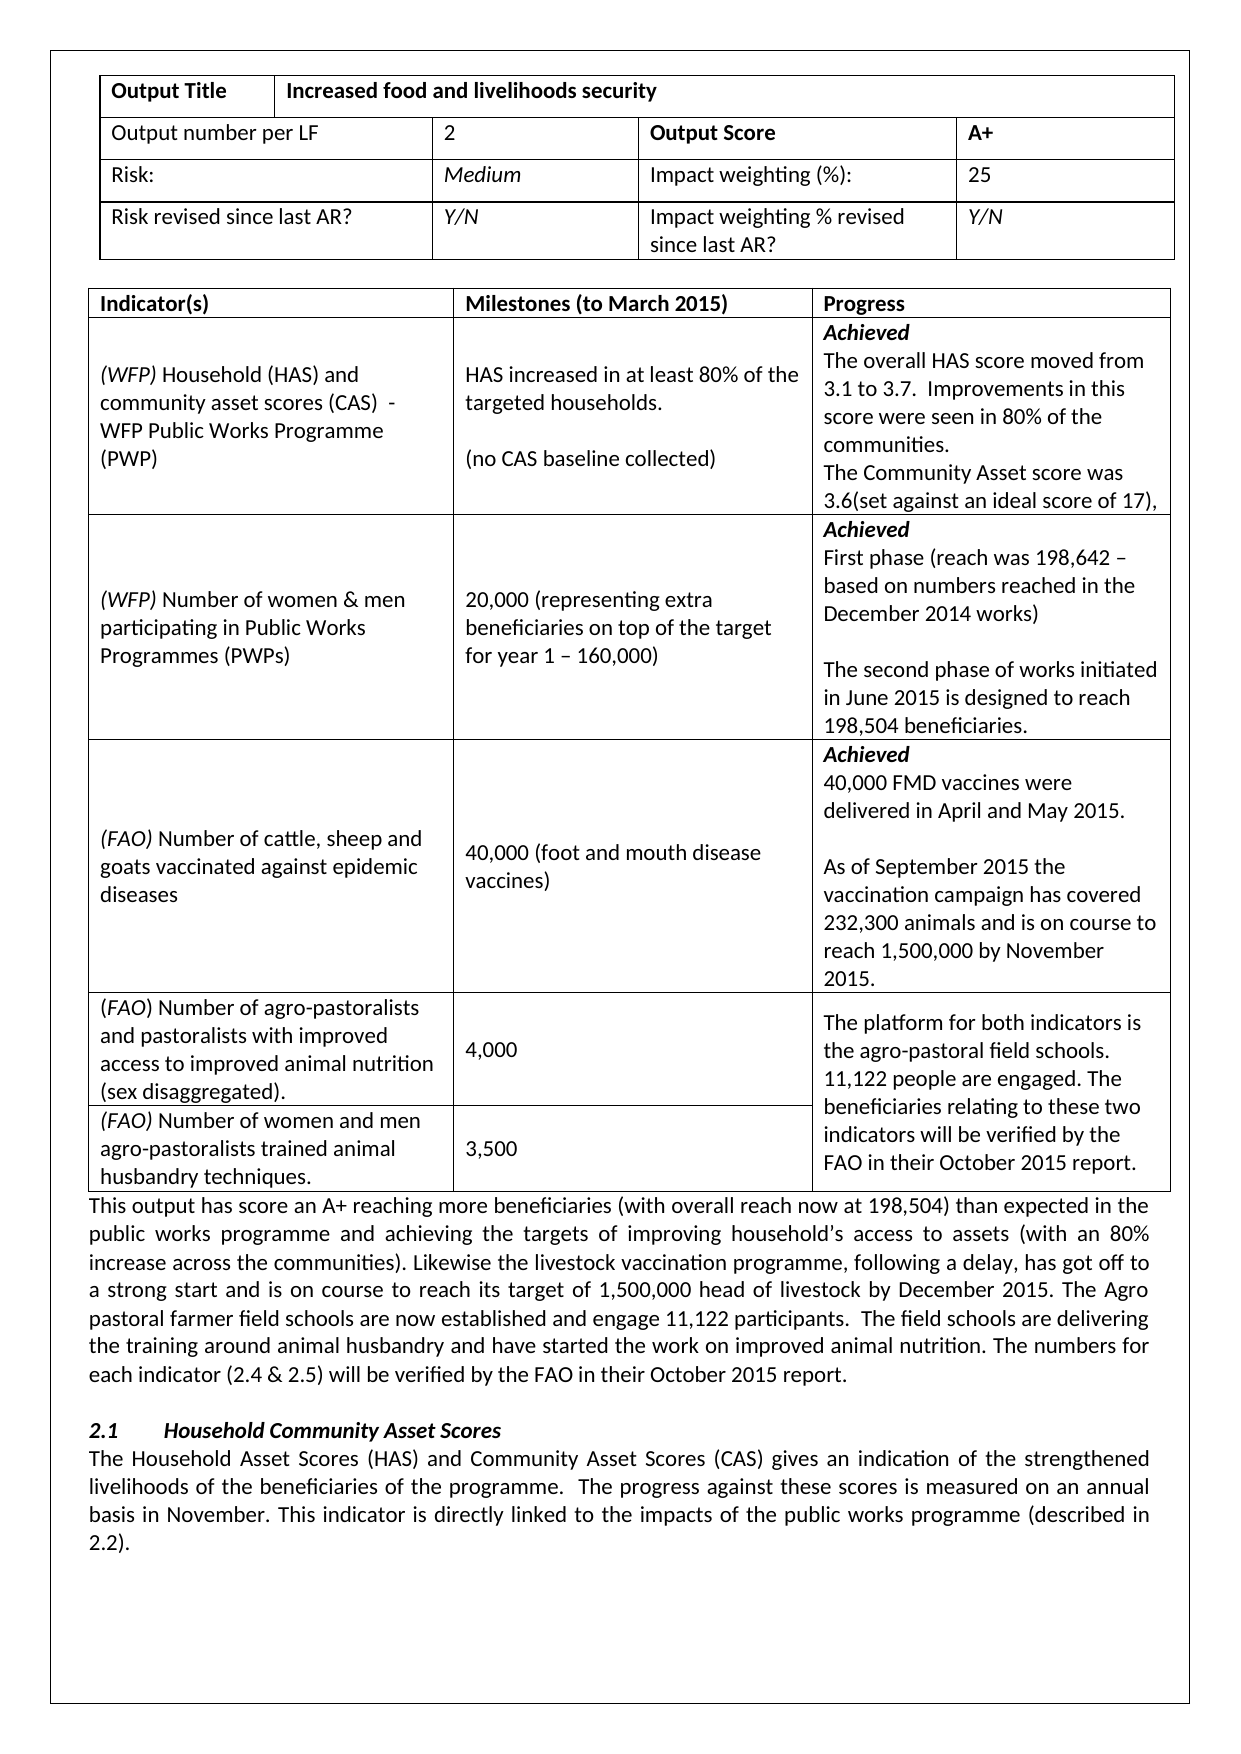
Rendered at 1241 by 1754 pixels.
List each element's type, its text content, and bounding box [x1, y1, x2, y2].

table_cell Y/N [433, 203, 638, 258]
table_header Increased food and livelihoods security [275, 76, 1174, 117]
table_header Output Title [101, 76, 274, 117]
table_cell 25 [957, 160, 1174, 201]
table_cell HAS increased in at least 80% of the targeted households. (no CAS baseline collected) [454, 318, 812, 514]
table_cell (WFP) Household (HAS) and community asset scores (CAS) - WFP Public Works Programme (PWP) [89, 318, 453, 514]
table_cell 20,000 (representing extra beneficiaries on top of the target for year 1 – 160,000) [454, 515, 812, 739]
table_cell (FAO) Number of women and men agro-pastoralists trained animal husbandry techniques. [89, 1106, 453, 1191]
table_header Progress [813, 289, 1170, 317]
table_cell The platform for both indicators is the agro-pastoral field schools. 11,122 people are engaged. The beneficiaries relating to these two indicators will be verified by the FAO in their October 2015 report. [813, 993, 1170, 1191]
table_cell Achieved 40,000 FMD vaccines were delivered in April and May 2015. As of September 2015 the vaccination campaign has covered 232,300 animals and is on course to reach 1,500,000 by November 2015. [813, 740, 1170, 992]
table_cell A+ [957, 118, 1174, 159]
table_cell 4,000 [454, 993, 812, 1105]
table_header Indicator(s) [89, 289, 453, 317]
table_header Milestones (to March 2015) [454, 289, 812, 317]
table_cell Achieved First phase (reach was 198,642 – based on numbers reached in the December 2014 works) The second phase of works initiated in June 2015 is designed to reach 198,504 beneficiaries. [813, 515, 1170, 739]
table_cell Medium [433, 160, 638, 201]
table_cell Impact weighting % revised since last AR? [639, 203, 956, 258]
table_cell (FAO) Number of agro-pastoralists and pastoralists with improved access to improved animal nutrition (sex disaggregated). [89, 993, 453, 1105]
table_cell Achieved The overall HAS score moved from 3.1 to 3.7. Improvements in this score were seen in 80% of the communities. The Community Asset score was 3.6(set against an ideal score of 17), [813, 318, 1170, 514]
table_cell Risk revised since last AR? [101, 203, 432, 258]
table_cell Risk: [101, 160, 432, 201]
table_cell 2 [433, 118, 638, 159]
table_cell Output Score [639, 118, 956, 159]
text 2.1 Household Community Asset Scores [89, 1416, 1152, 1444]
text The Household Asset Scores (HAS) and Community Asset Scores (CAS) gives an indication of the strengthened livelihoods of the beneficiaries of the programme. The progress against these scores is measured on an annual basis in November. This indicator is directly linked to the impacts of the public works programme (described in 2.2). [89, 1444, 1152, 1556]
table_cell (FAO) Number of cattle, sheep and goats vaccinated against epidemic diseases [89, 740, 453, 992]
table_cell (WFP) Number of women & men participating in Public Works Programmes (PWPs) [89, 515, 453, 739]
table_cell Impact weighting (%): [639, 160, 956, 201]
table_cell 3,500 [454, 1106, 812, 1191]
text This output has score an A+ reaching more beneficiaries (with overall reach now at 198,504) than expected in the public works programme and achieving the targets of improving household’s access to assets (with an 80% increase across the communities). Likewise the livestock vaccination programme, following a delay, has got off to a strong start and is on course to reach its target of 1,500,000 head of livestock by December 2015. The Agro pastoral farmer field schools are now established and engage 11,122 participants. The field schools are delivering the training around animal husbandry and have started the work on improved animal nutrition. The numbers for each indicator (2.4 & 2.5) will be verified by the FAO in their October 2015 report. [89, 1192, 1152, 1388]
table_cell 40,000 (foot and mouth disease vaccines) [454, 740, 812, 992]
table_cell Y/N [957, 203, 1174, 258]
table_cell Output number per LF [101, 118, 432, 159]
